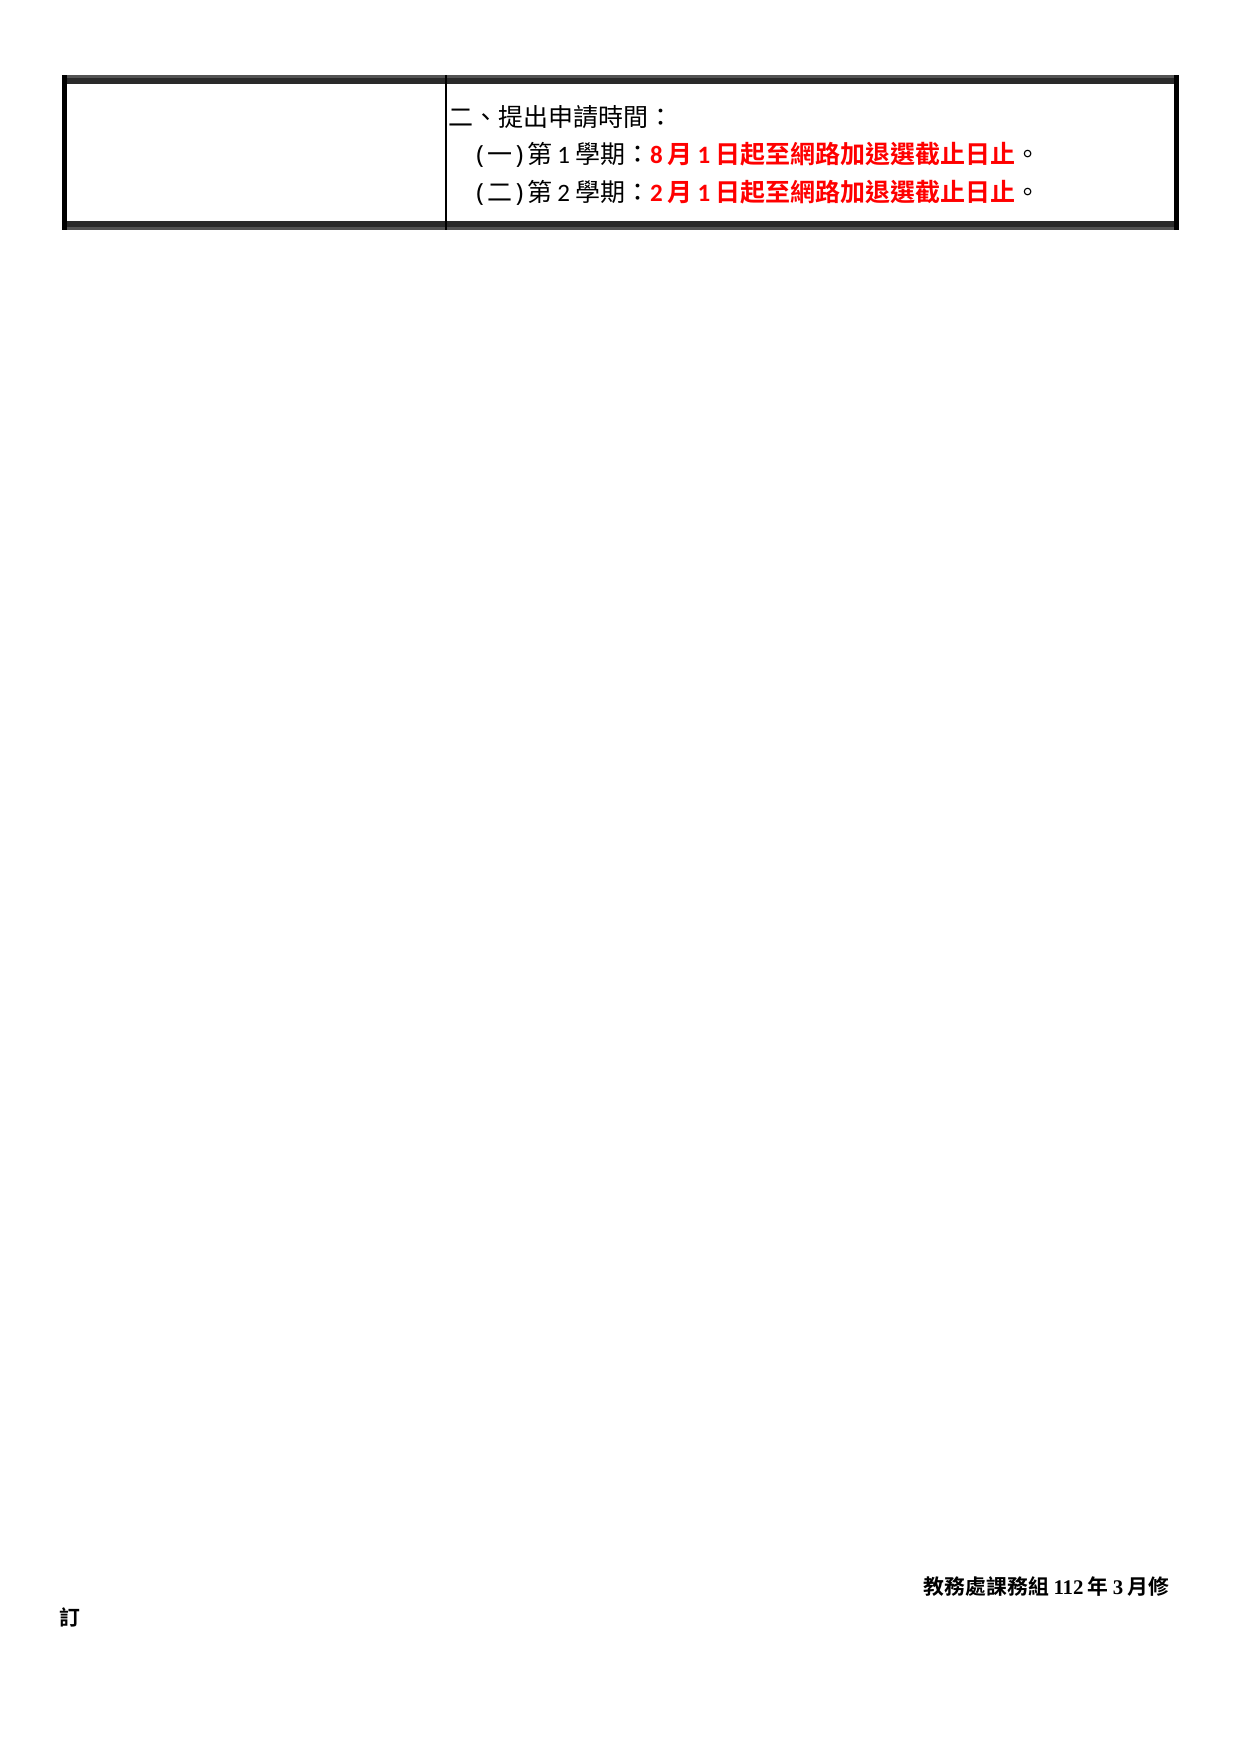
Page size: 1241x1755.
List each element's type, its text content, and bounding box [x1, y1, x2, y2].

table_cell 二、提出申請時間： (一)第1學期：8月1日起至網路加退選截止日止。 (二)第2學期：2月1日起至網路加退選截止日止。 [447, 88, 1174, 218]
table_cell [67, 88, 445, 218]
